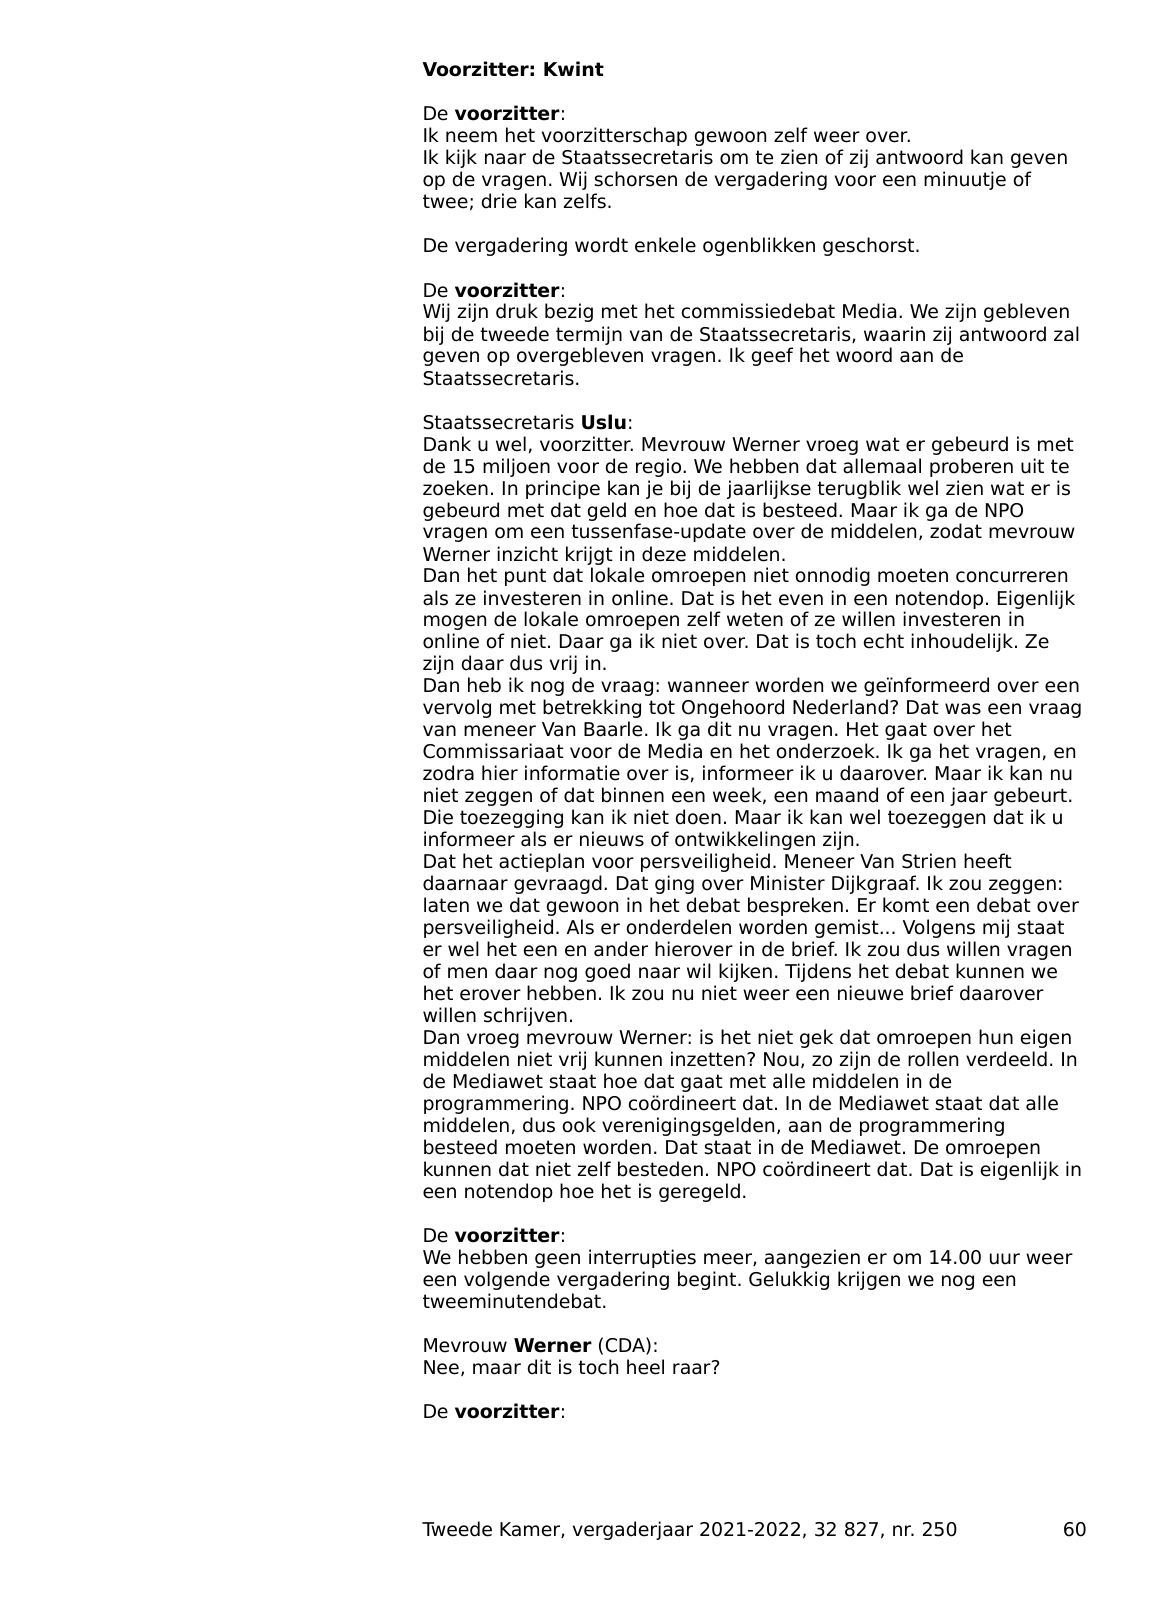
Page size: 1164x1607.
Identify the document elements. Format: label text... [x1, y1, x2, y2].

text We hebben geen interrupties meer, aangezien er om 14.00 uur weer een volgende vergadering begint. Gelukkig krijgen we nog een tweeminutendebat. [422, 1247, 1087, 1313]
text De voorzitter: [422, 103, 1087, 125]
text De voorzitter: [422, 1225, 1087, 1247]
text De voorzitter: [422, 279, 1087, 301]
text Ik neem het voorzitterschap gewoon zelf weer over. [422, 125, 1087, 147]
text Dat het actieplan voor persveiligheid. Meneer Van Strien heeft daarnaar gevraagd. Dat ging over Minister Dijkgraaf. Ik zou zeggen: laten we dat gewoon in het debat bespreken. Er komt een debat over persveiligheid. Als er onderdelen worden gemist... Volgens mij staat er wel het een en ander hierover in de brief. Ik zou dus willen vragen of men daar nog goed naar wil kijken. Tijdens het debat kunnen we het erover hebben. Ik zou nu niet weer een nieuwe brief daarover willen schrijven. [422, 851, 1087, 1027]
text Dan vroeg mevrouw Werner: is het niet gek dat omroepen hun eigen middelen niet vrij kunnen inzetten? Nou, zo zijn de rollen verdeeld. In de Mediawet staat hoe dat gaat met alle middelen in de programmering. NPO coördineert dat. In de Mediawet staat dat alle middelen, dus ook verenigingsgelden, aan de programmering besteed moeten worden. Dat staat in de Mediawet. De omroepen kunnen dat niet zelf besteden. NPO coördineert dat. Dat is eigenlijk in een notendop hoe het is geregeld. [422, 1027, 1087, 1203]
subtitle Voorzitter: Kwint [422, 59, 1087, 81]
text Nee, maar dit is toch heel raar? [422, 1357, 1087, 1379]
text De vergadering wordt enkele ogenblikken geschorst. [422, 235, 1087, 257]
text Dank u wel, voorzitter. Mevrouw Werner vroeg wat er gebeurd is met de 15 miljoen voor de regio. We hebben dat allemaal proberen uit te zoeken. In principe kan je bij de jaarlijkse terugblik wel zien wat er is gebeurd met dat geld en hoe dat is besteed. Maar ik ga de NPO vragen om een tussenfase-update over de middelen, zodat mevrouw Werner inzicht krijgt in deze middelen. [422, 433, 1087, 565]
text Staatssecretaris Uslu: [422, 412, 1087, 433]
text Dan heb ik nog de vraag: wanneer worden we geïnformeerd over een vervolg met betrekking tot Ongehoord Nederland? Dat was een vraag van meneer Van Baarle. Ik ga dit nu vragen. Het gaat over het Commissariaat voor de Media en het onderzoek. Ik ga het vragen, en zodra hier informatie over is, informeer ik u daarover. Maar ik kan nu niet zeggen of dat binnen een week, een maand of een jaar gebeurt. Die toezegging kan ik niet doen. Maar ik kan wel toezeggen dat ik u informeer als er nieuws of ontwikkelingen zijn. [422, 675, 1087, 851]
text De voorzitter: [422, 1401, 1087, 1423]
text Mevrouw Werner (CDA): [422, 1335, 1087, 1357]
text Wij zijn druk bezig met het commissiedebat Media. We zijn gebleven bij de tweede termijn van de Staatssecretaris, waarin zij antwoord zal geven op overgebleven vragen. Ik geef het woord aan de Staatssecretaris. [422, 301, 1087, 389]
text Dan het punt dat lokale omroepen niet onnodig moeten concurreren als ze investeren in online. Dat is het even in een notendop. Eigenlijk mogen de lokale omroepen zelf weten of ze willen investeren in online of niet. Daar ga ik niet over. Dat is toch echt inhoudelijk. Ze zijn daar dus vrij in. [422, 565, 1087, 675]
text Ik kijk naar de Staatssecretaris om te zien of zij antwoord kan geven op de vragen. Wij schorsen de vergadering voor een minuutje of twee; drie kan zelfs. [422, 147, 1087, 213]
